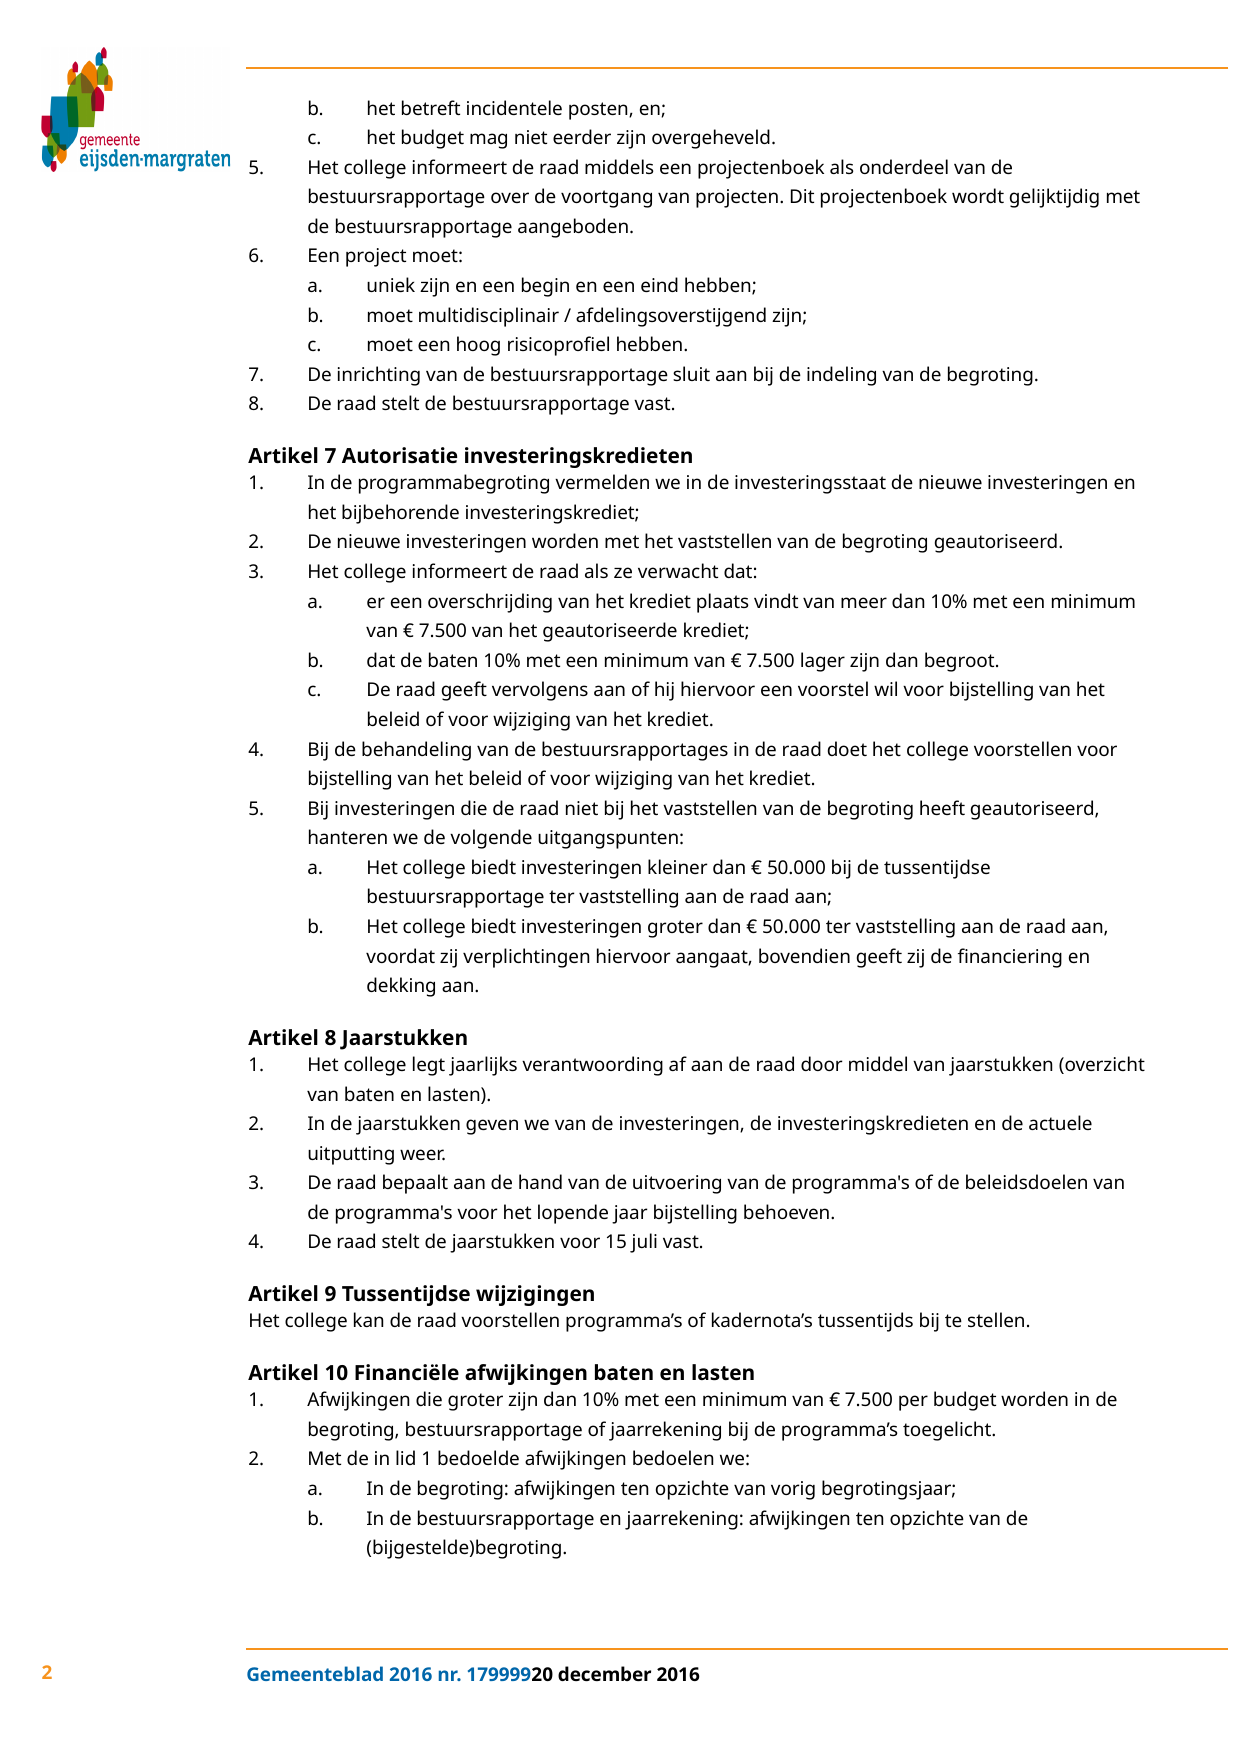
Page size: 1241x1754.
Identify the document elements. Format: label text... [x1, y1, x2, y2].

picture [41, 47, 231, 172]
list Het college legt jaarlijks verantwoording af aan de raad door middel van jaarstukken (overzicht van baten en lasten). [248, 1051, 1152, 1107]
list De raad stelt de bestuursrapportage vast. [248, 391, 1152, 416]
list Het college informeert de raad als ze verwacht dat: [248, 558, 1152, 584]
list Met de in lid 1 bedoelde afwijkingen bedoelen we: [248, 1446, 1152, 1471]
list De raad geeft vervolgens aan of hij hiervoor een voorstel wil voor bijstelling van het beleid of voor wijziging van het krediet. [307, 677, 1152, 732]
list er een overschrijding van het krediet plaats vindt van meer dan 10% met een minimum van € 7.500 van het geautoriseerde krediet; [307, 588, 1152, 643]
list Bij de behandeling van de bestuursrapportages in de raad doet het college voorstellen voor bijstelling van het beleid of voor wijziging van het krediet. [248, 736, 1152, 791]
list In de begroting: afwijkingen ten opzichte van vorig begrotingsjaar; [307, 1475, 1152, 1501]
text Het college kan de raad voorstellen programma’s of kadernota’s tussentijds bij te stellen. [248, 1308, 1152, 1333]
list Het college informeert de raad middels een projectenboek als onderdeel van de bestuursrapportage over de voortgang van projecten. Dit projectenboek wordt gelijktijdig met de bestuursrapportage aangeboden. [248, 154, 1152, 239]
list In de programmabegroting vermelden we in de investeringsstaat de nieuwe investeringen en het bijbehorende investeringskrediet; [248, 469, 1152, 525]
text Artikel 8 Jaarstukken [248, 1023, 1152, 1051]
list het budget mag niet eerder zijn overgeheveld. [307, 124, 1152, 150]
text Artikel 7 Autorisatie investeringskredieten [248, 441, 1152, 469]
list De raad stelt de jaarstukken voor 15 juli vast. [248, 1229, 1152, 1254]
list Het college biedt investeringen groter dan € 50.000 ter vaststelling aan de raad aan, voordat zij verplichtingen hiervoor aangaat, bovendien geeft zij de financiering en dekking aan. [307, 913, 1152, 998]
list moet multidisciplinair / afdelingsoverstijgend zijn; [307, 302, 1152, 328]
list uniek zijn en een begin en een eind hebben; [307, 272, 1152, 298]
list De inrichting van de bestuursrapportage sluit aan bij de indeling van de begroting. [248, 361, 1152, 387]
list Het college biedt investeringen kleiner dan € 50.000 bij de tussentijdse bestuursrapportage ter vaststelling aan de raad aan; [307, 854, 1152, 909]
text Artikel 9 Tussentijdse wijzigingen [248, 1279, 1152, 1308]
list het betreft incidentele posten, en; [307, 95, 1152, 121]
list dat de baten 10% met een minimum van € 7.500 lager zijn dan begroot. [307, 647, 1152, 673]
list De nieuwe investeringen worden met het vaststellen van de begroting geautoriseerd. [248, 529, 1152, 554]
list De raad bepaalt aan de hand van de uitvoering van de programma's of de beleidsdoelen van de programma's voor het lopende jaar bijstelling behoeven. [248, 1169, 1152, 1225]
text Artikel 10 Financiële afwijkingen baten en lasten [248, 1358, 1152, 1386]
list Afwijkingen die groter zijn dan 10% met een minimum van € 7.500 per budget worden in de begroting, bestuursrapportage of jaarrekening bij de programma’s toegelicht. [248, 1386, 1152, 1442]
list Een project moet: [248, 243, 1152, 268]
list moet een hoog risicoprofiel hebben. [307, 331, 1152, 357]
list In de bestuursrapportage en jaarrekening: afwijkingen ten opzichte van de (bijgestelde)begroting. [307, 1505, 1152, 1560]
list In de jaarstukken geven we van de investeringen, de investeringskredieten en de actuele uitputting weer. [248, 1110, 1152, 1166]
list Bij investeringen die de raad niet bij het vaststellen van de begroting heeft geautoriseerd, hanteren we de volgende uitgangspunten: [248, 795, 1152, 850]
